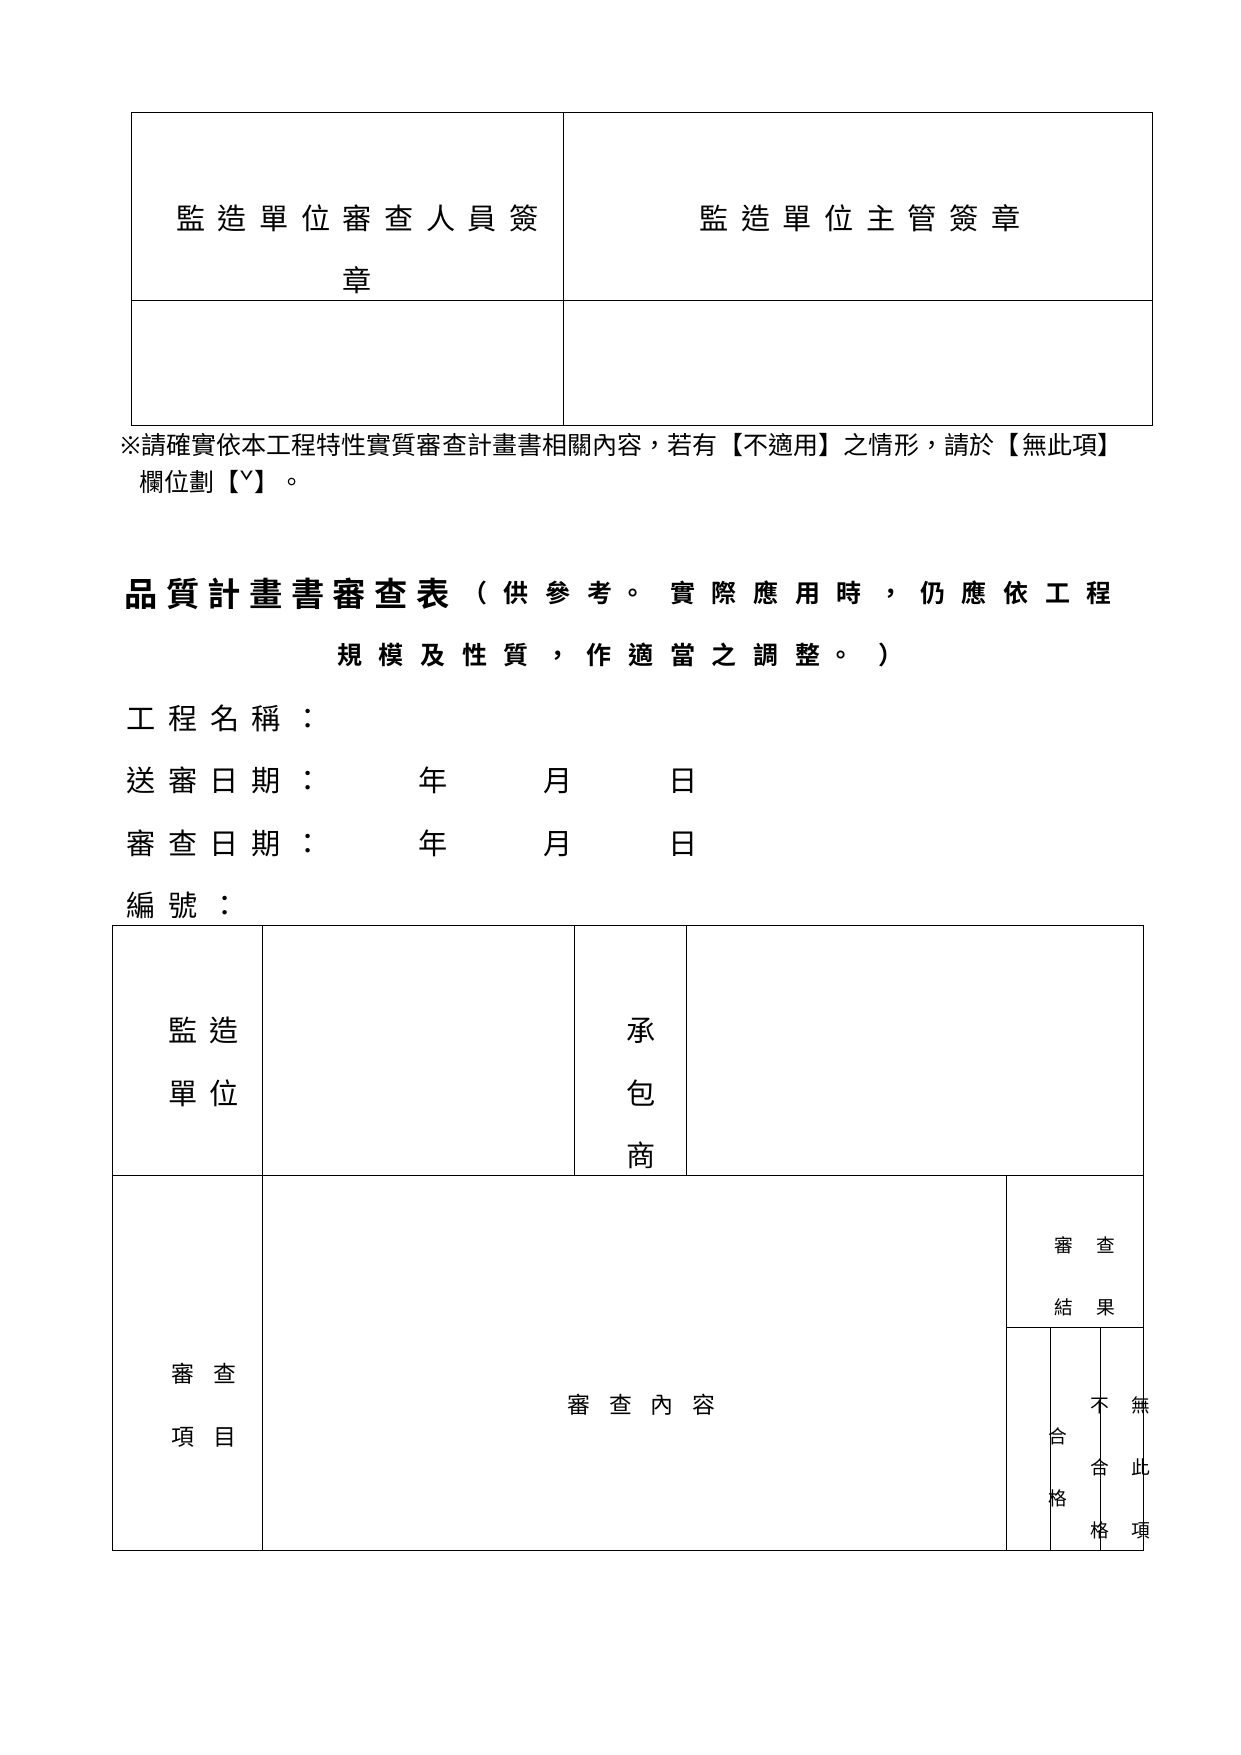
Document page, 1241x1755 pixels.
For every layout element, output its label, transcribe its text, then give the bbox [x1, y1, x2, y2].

table_cell 審查結果 [1007, 1176, 1143, 1327]
table_cell 監造單位主管簽章 [564, 113, 1152, 300]
text 審查日期： 年 月 日 編號： [83, 800, 1120, 925]
text 品質計畫書審查表（供參考。實際應用時，仍應依工程規模及性質，作適當之調整。） [120, 550, 1120, 675]
table_cell 不合格 [1051, 1328, 1100, 1550]
table_cell [132, 301, 563, 425]
table_cell 監造單位審查人員簽章 [132, 113, 563, 300]
text ※請確實依本工程特性實質審查計畫書相關內容，若有【不適用】之情形，請於【無此項】欄位劃【ˇ】。 [120, 426, 1123, 498]
table_cell 審查項目 [113, 1176, 262, 1550]
table_cell [564, 301, 1152, 425]
text 工程名稱： 送審日期： 年 月 日 [83, 675, 1120, 800]
table_cell 無此項 [1101, 1328, 1143, 1550]
table_cell 審查內容 [263, 1176, 1006, 1550]
table_header [687, 926, 1143, 1175]
table_header 監造單位 [113, 926, 262, 1175]
table_header [263, 926, 574, 1175]
table_cell 合格 [1007, 1328, 1050, 1550]
table_header 承包商 [575, 926, 686, 1175]
